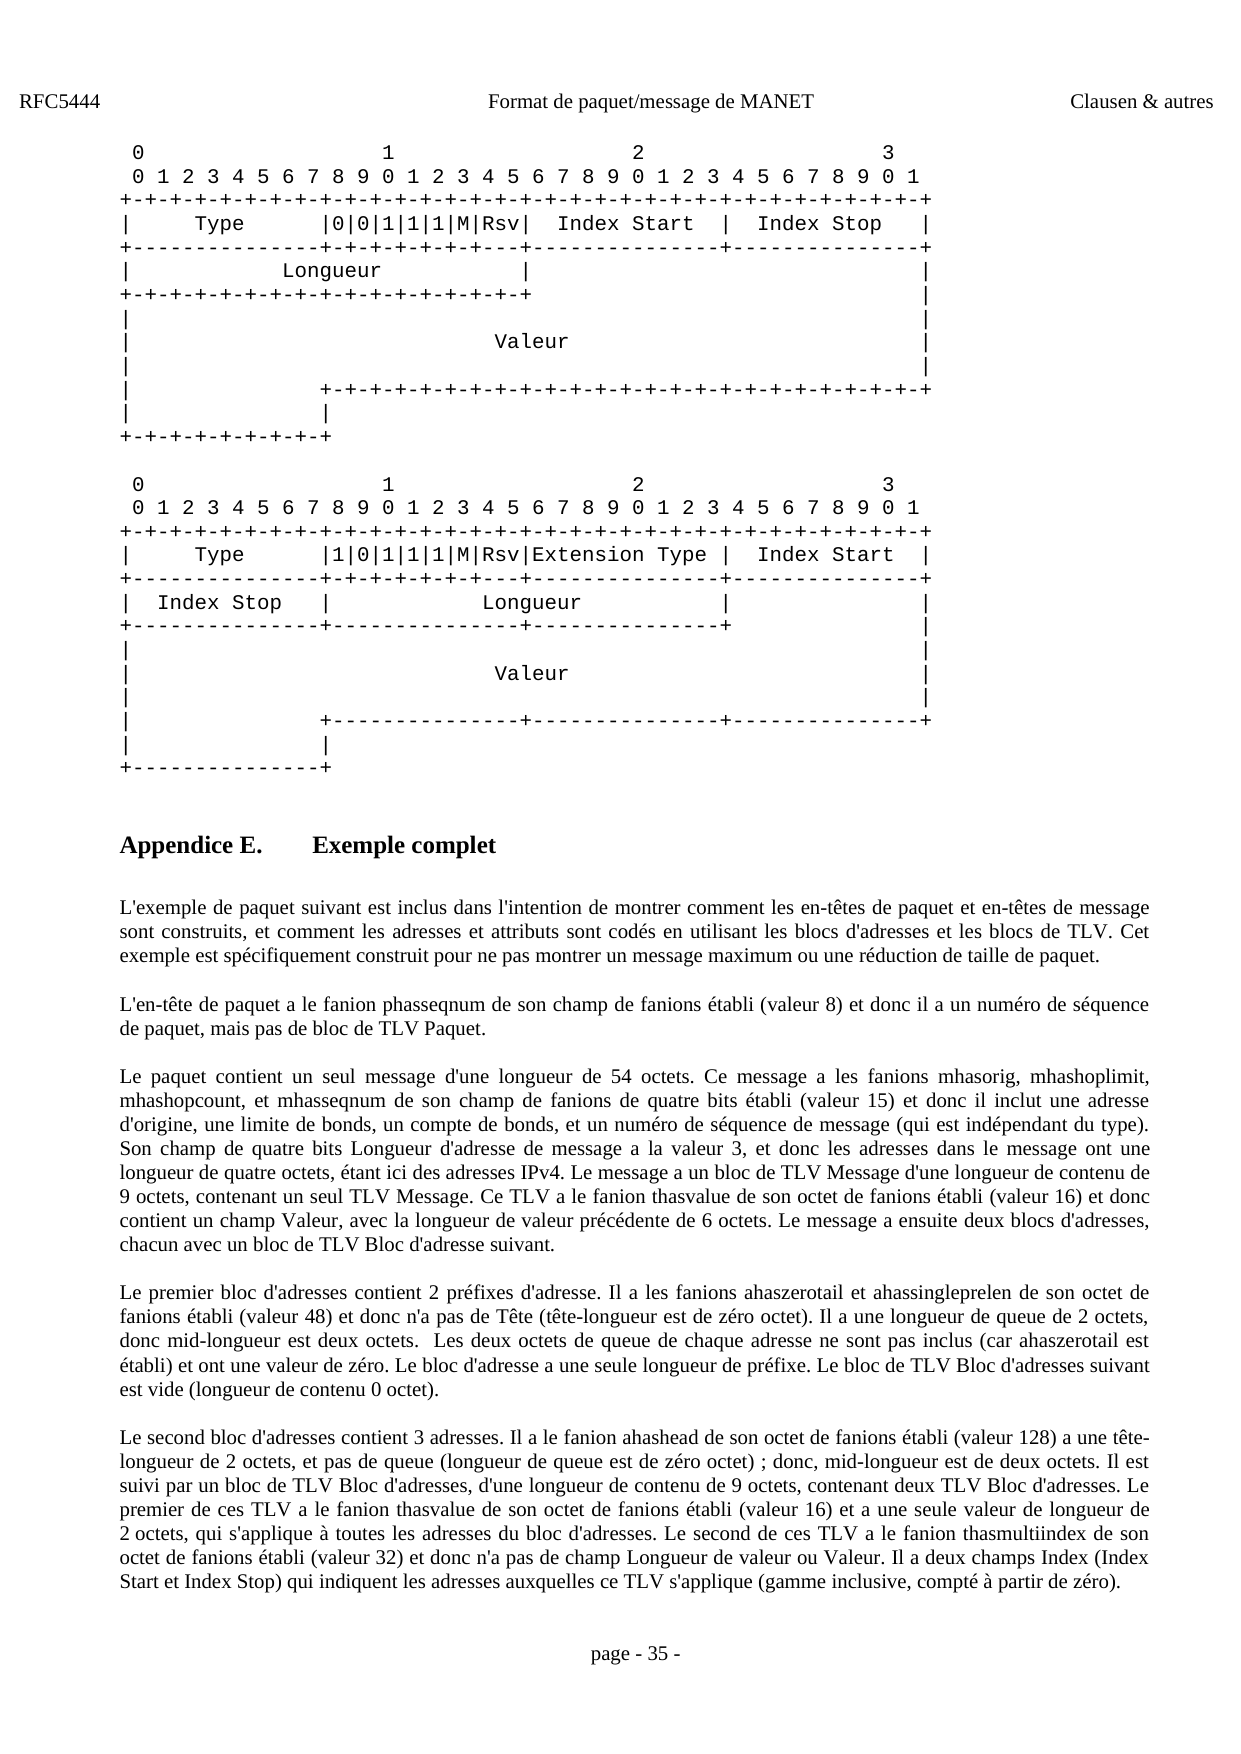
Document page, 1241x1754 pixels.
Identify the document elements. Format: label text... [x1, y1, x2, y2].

text L'exemple de paquet suivant est inclus dans l'intention de montrer comment les en-têtes de paquet et en-têtes de message sont construits, et comment les adresses et attributs sont codés en utilisant les blocs d'adresses et les blocs de TLV. Cet exemple est spécifiquement construit pour ne pas montrer un message maximum ou une réduction de taille de paquet. [119, 895, 1152, 967]
text Le premier bloc d'adresses contient 2 préfixes d'adresse. Il a les fanions ahaszerotail et ahassingleprelen de son octet de fanions établi (valeur 48) et donc n'a pas de Tête (tête-longueur est de zéro octet). Il a une longueur de queue de 2 octets, donc mid-longueur est deux octets. Les deux octets de queue de chaque adresse ne sont pas inclus (car ahaszerotail est établi) et ont une valeur de zéro. Le bloc d'adresse a une seule longueur de préfixe. Le bloc de TLV Bloc d'adresses suivant est vide (longueur de contenu 0 octet). [119, 1280, 1152, 1401]
text 0 1 2 3 [119, 473, 1152, 497]
text +-+-+-+-+-+-+-+-+-+-+-+-+-+-+-+-+-+-+-+-+-+-+-+-+-+-+-+-+-+-+-+-+ [119, 189, 1152, 213]
subtitle Appendice E. Exemple complet [119, 830, 1152, 859]
text | | [119, 402, 1152, 426]
text | Type |1|0|1|1|1|M|Rsv|Extension Type | Index Start | [119, 544, 1152, 568]
text +---------------+-+-+-+-+-+-+---+---------------+---------------+ [119, 237, 1152, 260]
text | | [119, 734, 1152, 757]
text +---------------+-+-+-+-+-+-+---+---------------+---------------+ [119, 568, 1152, 592]
text | Valeur | [119, 663, 1152, 686]
text | | [119, 639, 1152, 663]
text | | [119, 355, 1152, 378]
text +---------------+---------------+---------------+ | [119, 615, 1152, 639]
text | Type |0|0|1|1|1|M|Rsv| Index Start | Index Stop | [119, 213, 1152, 237]
text L'en-tête de paquet a le fanion phasseqnum de son champ de fanions établi (valeur 8) et donc il a un numéro de séquence de paquet, mais pas de bloc de TLV Paquet. [119, 992, 1152, 1040]
text | Index Stop | Longueur | | [119, 592, 1152, 615]
text 0 1 2 3 [119, 142, 1152, 166]
text | | [119, 686, 1152, 710]
text Le paquet contient un seul message d'une longueur de 54 octets. Ce message a les fanions mhasorig, mhashoplimit, mhashopcount, et mhasseqnum de son champ de fanions de quatre bits établi (valeur 15) et donc il inclut une adresse d'origine, une limite de bonds, un compte de bonds, et un numéro de séquence de message (qui est indépendant du type). Son champ de quatre bits Longueur d'adresse de message a la valeur 3, et donc les adresses dans le message ont une longueur de quatre octets, étant ici des adresses IPv4. Le message a un bloc de TLV Message d'une longueur de contenu de 9 octets, contenant un seul TLV Message. Ce TLV a le fanion thasvalue de son octet de fanions établi (valeur 16) et donc contient un champ Valeur, avec la longueur de valeur précédente de 6 octets. Le message a ensuite deux blocs d'adresses, chacun avec un bloc de TLV Bloc d'adresse suivant. [119, 1064, 1152, 1256]
text | +-+-+-+-+-+-+-+-+-+-+-+-+-+-+-+-+-+-+-+-+-+-+-+-+ [119, 378, 1152, 402]
text 0 1 2 3 4 5 6 7 8 9 0 1 2 3 4 5 6 7 8 9 0 1 2 3 4 5 6 7 8 9 0 1 [119, 166, 1152, 189]
text +-+-+-+-+-+-+-+-+-+-+-+-+-+-+-+-+ | [119, 284, 1152, 308]
text +-+-+-+-+-+-+-+-+-+-+-+-+-+-+-+-+-+-+-+-+-+-+-+-+-+-+-+-+-+-+-+-+ [119, 521, 1152, 544]
text | +---------------+---------------+---------------+ [119, 710, 1152, 734]
text | | [119, 308, 1152, 331]
text | Longueur | | [119, 260, 1152, 284]
text +---------------+ [119, 757, 1152, 781]
text Le second bloc d'adresses contient 3 adresses. Il a le fanion ahashead de son octet de fanions établi (valeur 128) a une tête-longueur de 2 octets, et pas de queue (longueur de queue est de zéro octet) ; donc, mid-longueur est de deux octets. Il est suivi par un bloc de TLV Bloc d'adresses, d'une longueur de contenu de 9 octets, contenant deux TLV Bloc d'adresses. Le premier de ces TLV a le fanion thasvalue de son octet de fanions établi (valeur 16) et a une seule valeur de longueur de 2 octets, qui s'applique à toutes les adresses du bloc d'adresses. Le second de ces TLV a le fanion thasmultiindex de son octet de fanions établi (valeur 32) et donc n'a pas de champ Longueur de valeur ou Valeur. Il a deux champs Index (Index Start et Index Stop) qui indiquent les adresses auxquelles ce TLV s'applique (gamme inclusive, compté à partir de zéro). [119, 1425, 1152, 1593]
text +-+-+-+-+-+-+-+-+ [119, 426, 1152, 449]
text | Valeur | [119, 331, 1152, 355]
text 0 1 2 3 4 5 6 7 8 9 0 1 2 3 4 5 6 7 8 9 0 1 2 3 4 5 6 7 8 9 0 1 [119, 497, 1152, 521]
